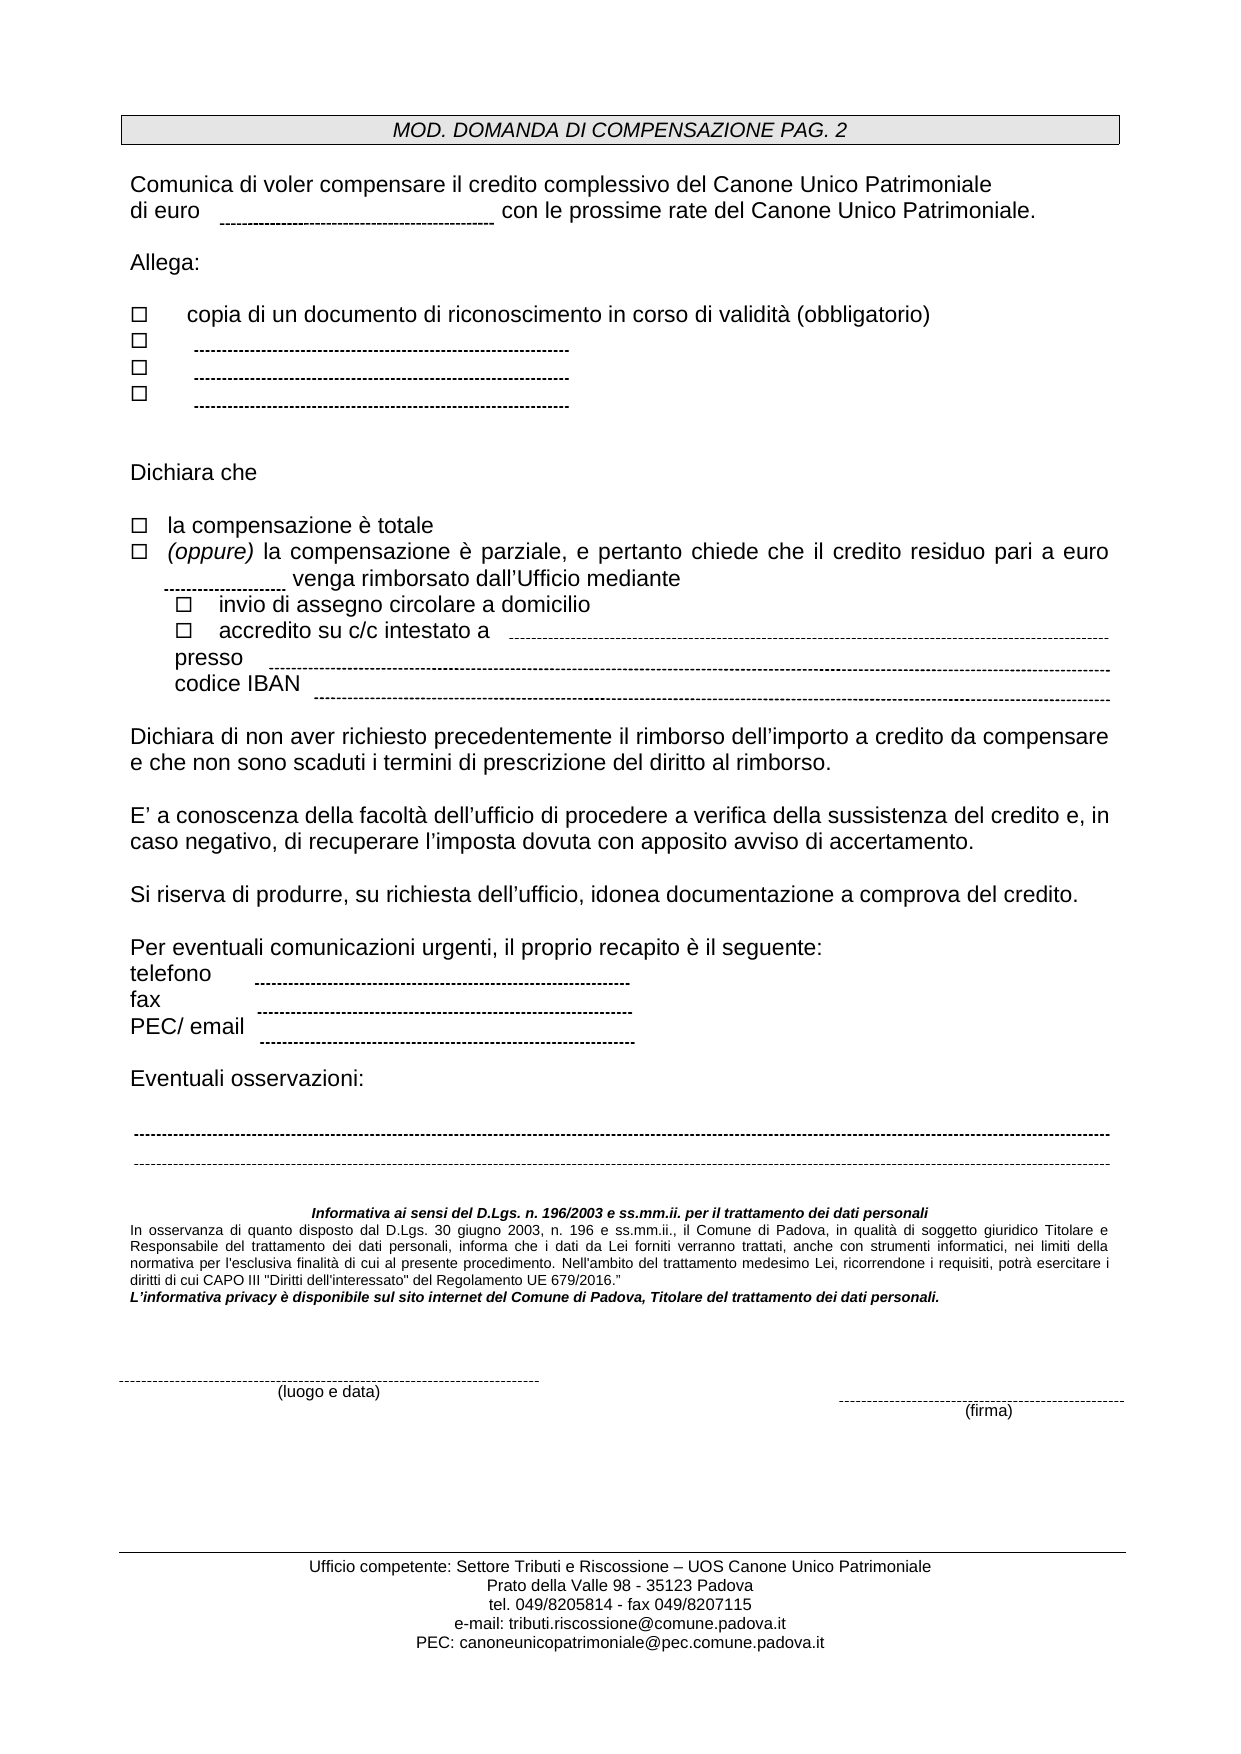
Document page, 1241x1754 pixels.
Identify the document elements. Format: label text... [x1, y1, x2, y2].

text tel. 049/8205814 - fax 049/8207115 [130, 1595, 1110, 1614]
text PEC: canoneunicopatrimoniale@pec.comune.padova.it [130, 1633, 1110, 1652]
text Dichiara che [130, 459, 1110, 486]
text fax [130, 986, 1110, 1013]
text L’informativa privacy è disponibile sul sito internet del Comune di Padova, Titolare del trattamento dei dati personali. [130, 1288, 1110, 1305]
text Ufficio competente: Settore Tributi e Riscossione – UOS Canone Unico Patrimoniale [130, 1557, 1110, 1576]
list accredito su c/c intestato a [174, 617, 1110, 644]
text Si riserva di produrre, su richiesta dell’ufficio, idonea documentazione a comprova del credito. [130, 881, 1110, 907]
text (luogo e data) [130, 1382, 1110, 1401]
text Comunica di voler compensare il credito complessivo del Canone Unico Patrimoniale [130, 171, 1110, 197]
text Per eventuali comunicazioni urgenti, il proprio recapito è il seguente: [130, 934, 1110, 960]
text codice IBAN [174, 670, 1110, 696]
list copia di un documento di riconoscimento in corso di validità (obbligatorio) [130, 301, 1110, 327]
text Allega: [130, 248, 1110, 275]
text Dichiara di non aver richiesto precedentemente il rimborso dell’importo a credito da compensare e che non sono scaduti i termini di prescrizione del diritto al rimborso. [130, 723, 1110, 776]
text E’ a conoscenza della facoltà dell’ufficio di procedere a verifica della sussistenza del credito e, in caso negativo, di recuperare l’imposta dovuta con apposito avviso di accertamento. [130, 802, 1110, 854]
text In osservanza di quanto disposto dal D.Lgs. 30 giugno 2003, n. 196 e ss.mm.ii., il Comune di Padova, in qualità di soggetto giuridico Titolare e Responsabile del trattamento dei dati personali, informa che i dati da Lei forniti verranno trattati, anche con strumenti informatici, nei limiti della normativa per l'esclusiva finalità di cui al presente procedimento. Nell'ambito del trattamento medesimo Lei, ricorrendone i requisiti, potrà esercitare i diritti di cui CAPO III "Diritti dell'interessato" del Regolamento UE 679/2016.” [130, 1221, 1110, 1288]
list la compensazione è totale [130, 512, 1110, 538]
text PEC/ email [130, 1013, 1110, 1039]
text di euro con le prossime rate del Canone Unico Patrimoniale. [130, 197, 1110, 223]
text presso [174, 644, 1110, 670]
list invio di assegno circolare a domicilio [174, 591, 1110, 617]
text MOD. DOMANDA DI COMPENSAZIONE PAG. 2 [122, 116, 1119, 144]
text telefono [130, 960, 1110, 986]
text (firma) [130, 1401, 1110, 1420]
list (oppure) la compensazione è parziale, e pertanto chiede che il credito residuo pari a euro venga rimborsato dall’Ufficio mediante [130, 538, 1110, 591]
text Eventuali osservazioni: [130, 1065, 1110, 1092]
text e-mail: tributi.riscossione@comune.padova.it [130, 1614, 1110, 1633]
text Prato della Valle 98 - 35123 Padova [130, 1576, 1110, 1595]
text Informativa ai sensi del D.Lgs. n. 196/2003 e ss.mm.ii. per il trattamento dei dati personali [130, 1204, 1110, 1221]
